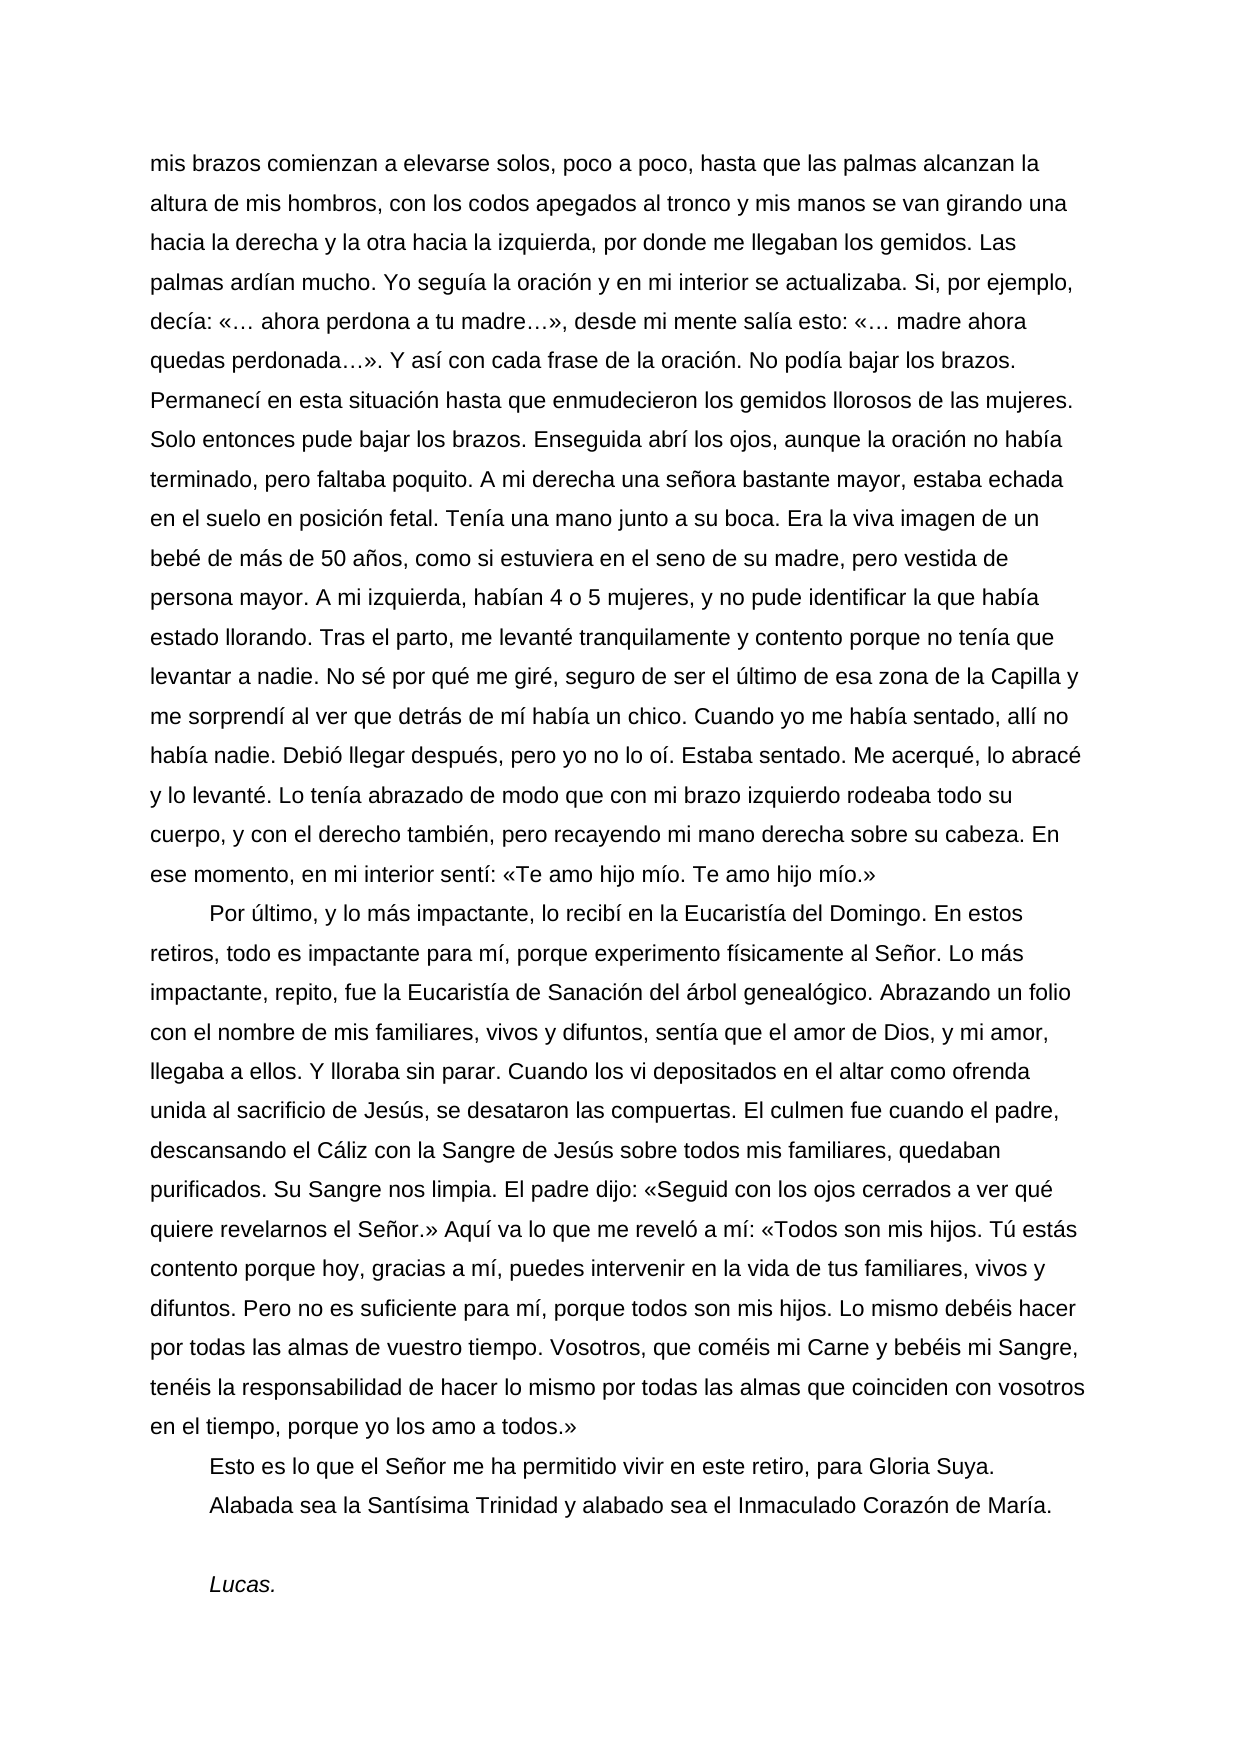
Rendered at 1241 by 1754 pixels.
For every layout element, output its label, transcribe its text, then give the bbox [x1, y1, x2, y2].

text Alabada sea la Santísima Trinidad y alabado sea el Inmaculado Corazón de María. [150, 1492, 1090, 1519]
text Esto es lo que el Señor me ha permitido vivir en este retiro, para Gloria Suya. [150, 1453, 1090, 1479]
text mis brazos comienzan a elevarse solos, poco a poco, hasta que las palmas alcanzan la altura de mis hombros, con los codos apegados al tronco y mis manos se van girando una hacia la derecha y la otra hacia la izquierda, por donde me llegaban los gemidos. Las palmas ardían mucho. Yo seguía la oración y en mi interior se actualizaba. Si, por ejemplo, decía: «… ahora perdona a tu madre…», desde mi mente salía esto: «… madre ahora quedas perdonada…». Y así con cada frase de la oración. No podía bajar los brazos. Permanecí en esta situación hasta que enmudecieron los gemidos llorosos de las mujeres. Solo entonces pude bajar los brazos. Enseguida abrí los ojos, aunque la oración no había terminado, pero faltaba poquito. A mi derecha una señora bastante mayor, estaba echada en el suelo en posición fetal. Tenía una mano junto a su boca. Era la viva imagen de un bebé de más de 50 años, como si estuviera en el seno de su madre, pero vestida de persona mayor. A mi izquierda, habían 4 o 5 mujeres, y no pude identificar la que había estado llorando. Tras el parto, me levanté tranquilamente y contento porque no tenía que levantar a nadie. No sé por qué me giré, seguro de ser el último de esa zona de la Capilla y me sorprendí al ver que detrás de mí había un chico. Cuando yo me había sentado, allí no había nadie. Debió llegar después, pero yo no lo oí. Estaba sentado. Me acerqué, lo abracé y lo levanté. Lo tenía abrazado de modo que con mi brazo izquierdo rodeaba todo su cuerpo, y con el derecho también, pero recayendo mi mano derecha sobre su cabeza. En ese momento, en mi interior sentí: «Te amo hijo mío. Te amo hijo mío.» [150, 150, 1090, 887]
text Lucas. [150, 1571, 1090, 1598]
text Por último, y lo más impactante, lo recibí en la Eucaristía del Domingo. En estos retiros, todo es impactante para mí, porque experimento físicamente al Señor. Lo más impactante, repito, fue la Eucaristía de Sanación del árbol genealógico. Abrazando un folio con el nombre de mis familiares, vivos y difuntos, sentía que el amor de Dios, y mi amor, llegaba a ellos. Y lloraba sin parar. Cuando los vi depositados en el altar como ofrenda unida al sacrificio de Jesús, se desataron las compuertas. El culmen fue cuando el padre, descansando el Cáliz con la Sangre de Jesús sobre todos mis familiares, quedaban purificados. Su Sangre nos limpia. El padre dijo: «Seguid con los ojos cerrados a ver qué quiere revelarnos el Señor.» Aquí va lo que me reveló a mí: «Todos son mis hijos. Tú estás contento porque hoy, gracias a mí, puedes intervenir en la vida de tus familiares, vivos y difuntos. Pero no es suficiente para mí, porque todos son mis hijos. Lo mismo debéis hacer por todas las almas de vuestro tiempo. Vosotros, que coméis mi Carne y bebéis mi Sangre, tenéis la responsabilidad de hacer lo mismo por todas las almas que coinciden con vosotros en el tiempo, porque yo los amo a todos.» [150, 900, 1090, 1440]
